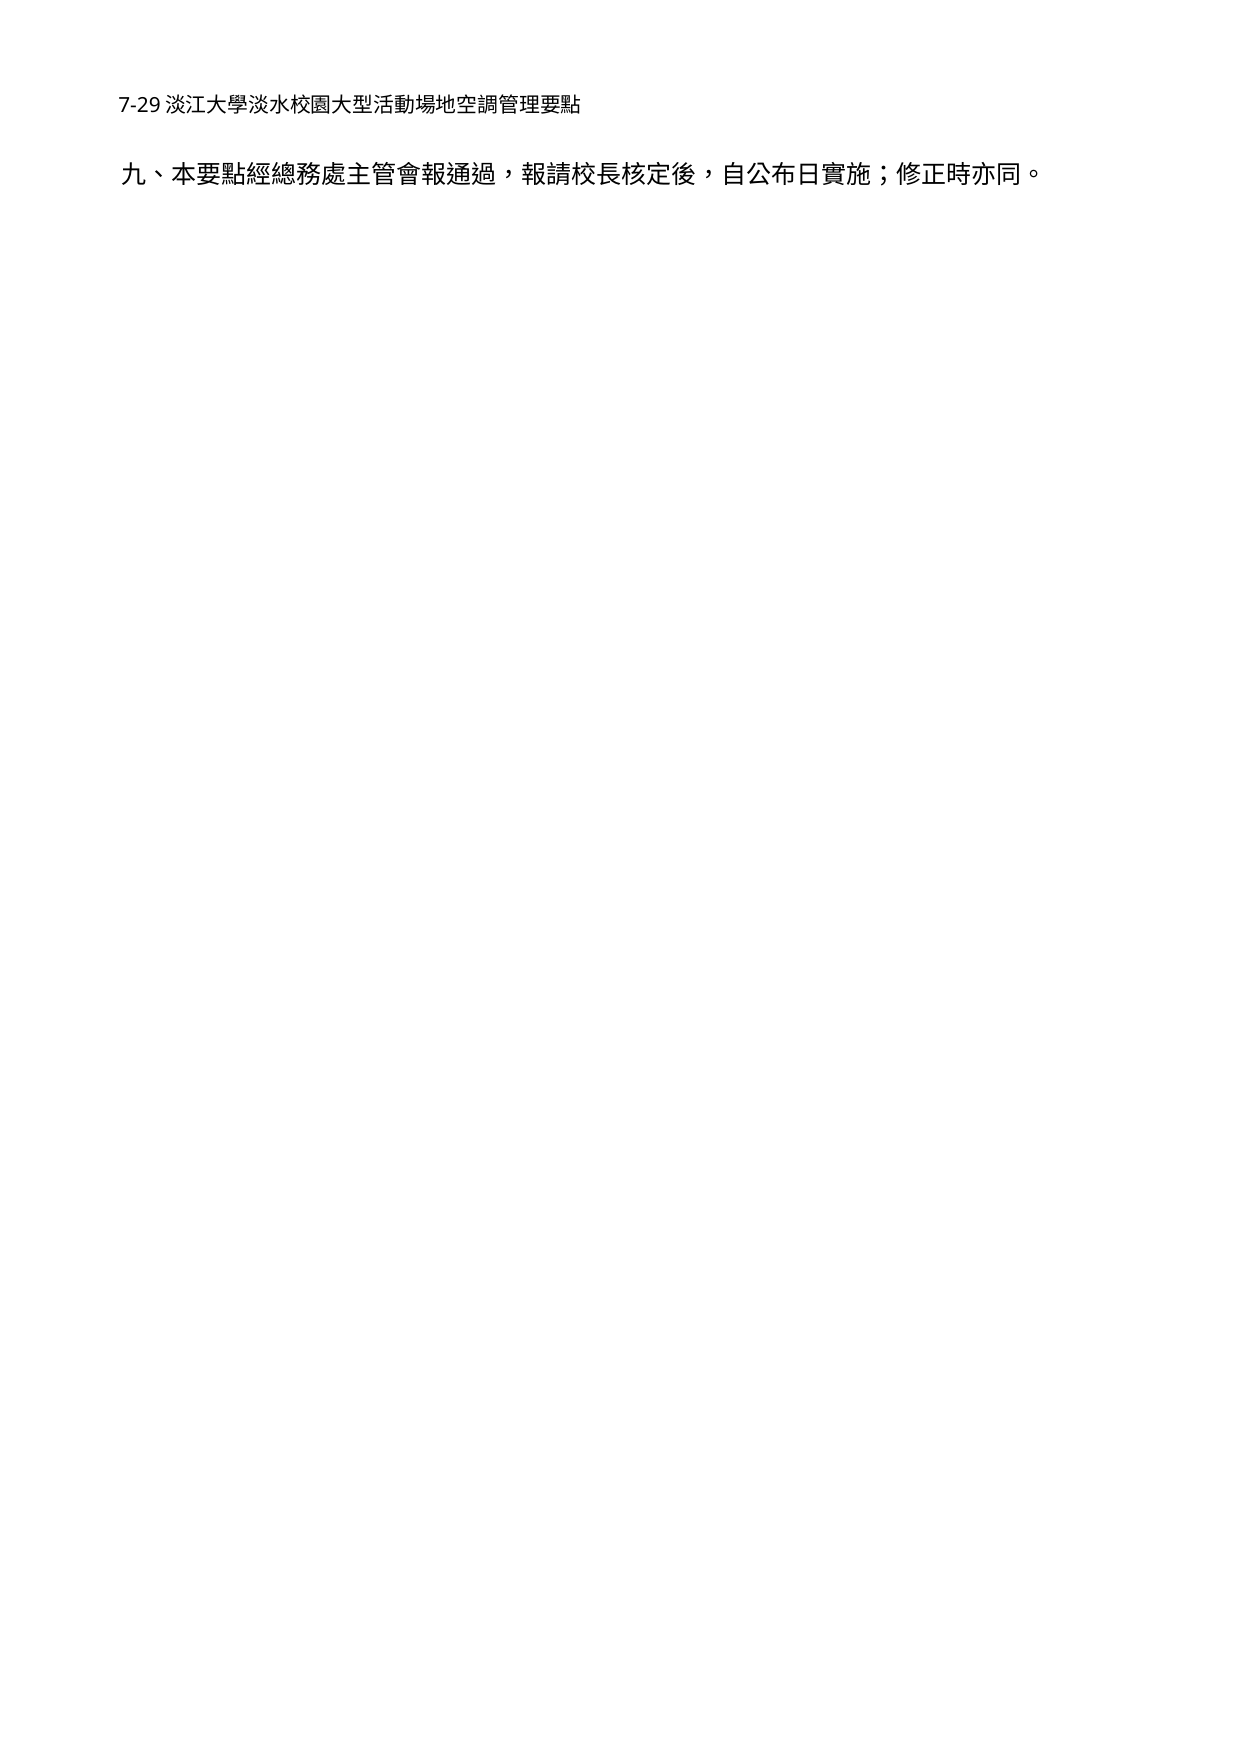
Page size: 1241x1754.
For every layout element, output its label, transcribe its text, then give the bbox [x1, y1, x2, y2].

text 九、本要點經總務處主管會報通過，報請校長核定後，自公布日實施；修正時亦同。 [121, 153, 1122, 191]
